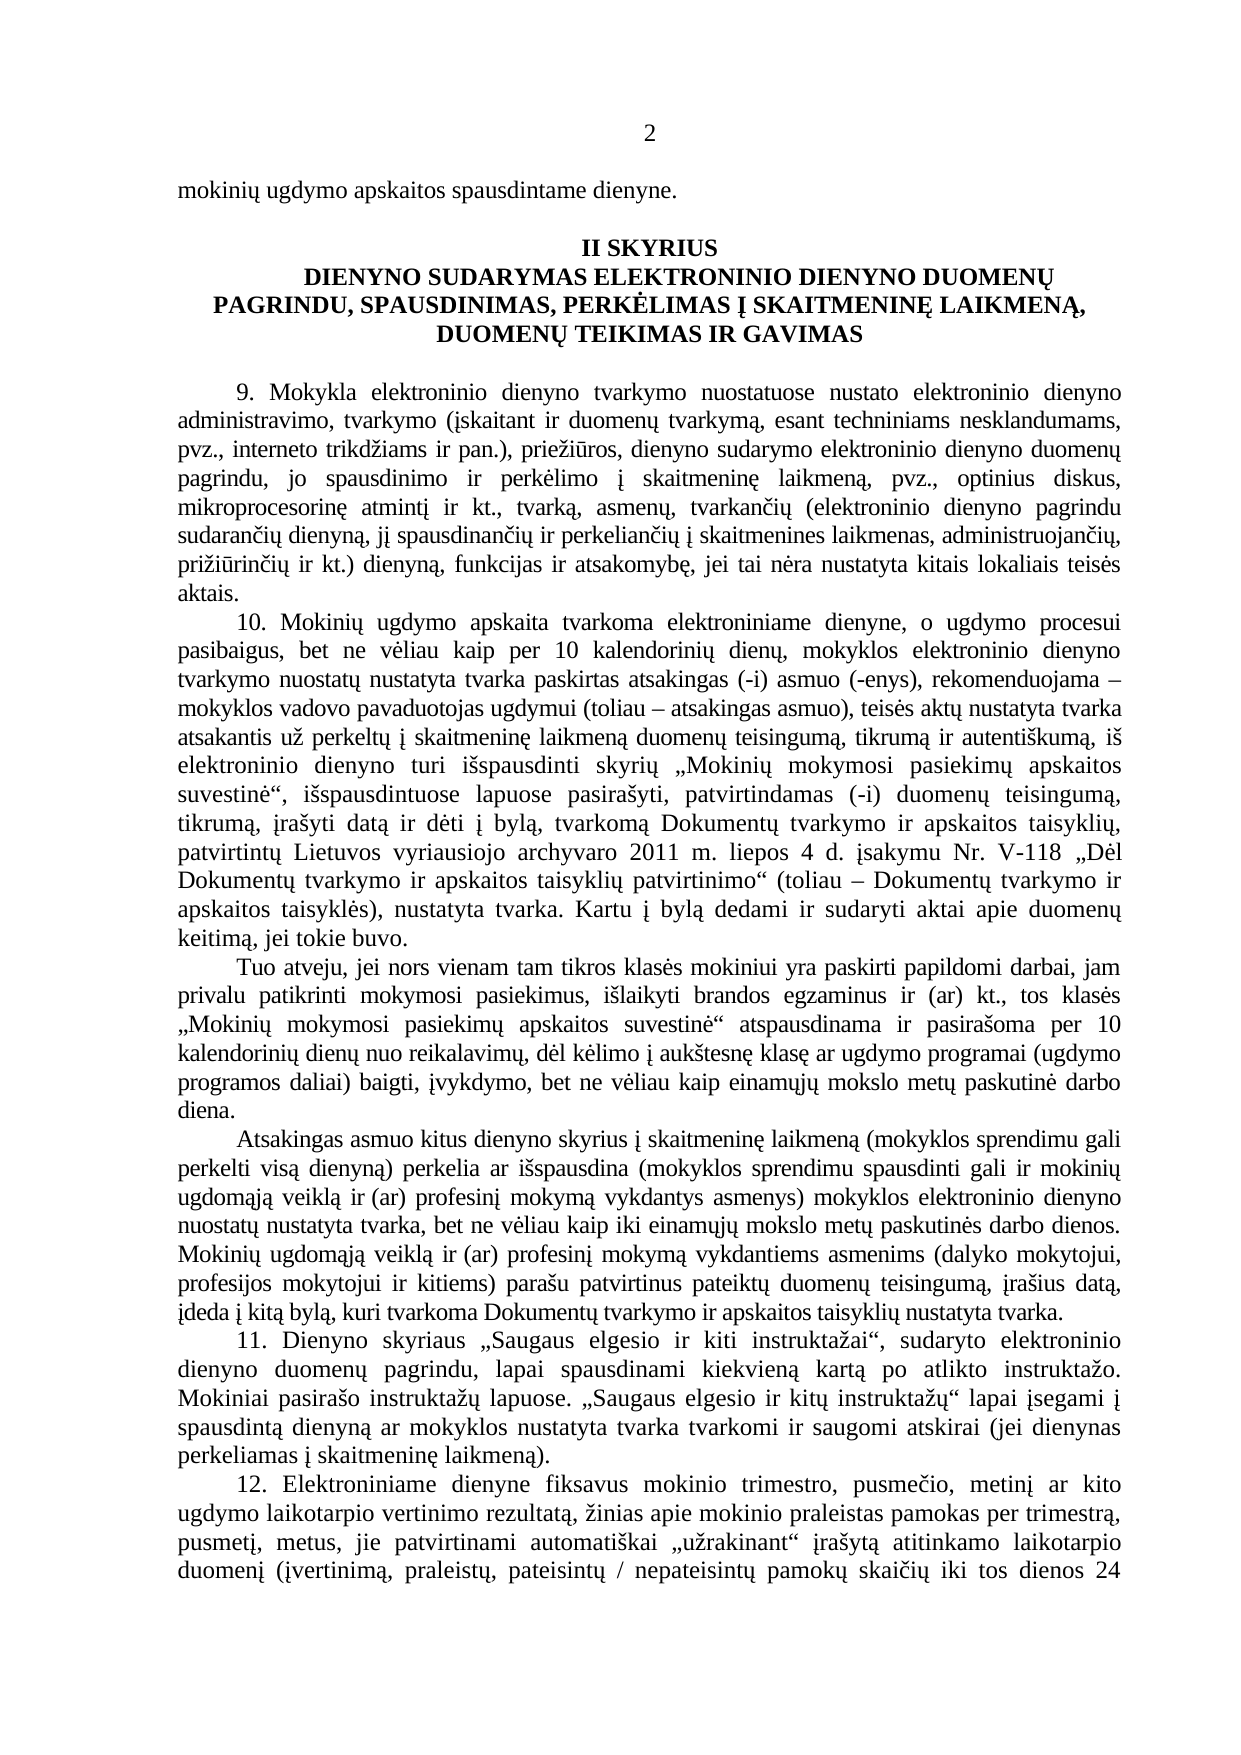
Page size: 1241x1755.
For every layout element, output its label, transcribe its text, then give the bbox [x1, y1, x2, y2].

text 9. Mokykla elektroninio dienyno tvarkymo nuostatuose nustato elektroninio dienyno administravimo, tvarkymo (įskaitant ir duomenų tvarkymą, esant techniniams nesklandumams, pvz., interneto trikdžiams ir pan.), priežiūros, dienyno sudarymo elektroninio dienyno duomenų pagrindu, jo spausdinimo ir perkėlimo į skaitmeninę laikmeną, pvz., optinius diskus, mikroprocesorinę atmintį ir kt., tvarką, asmenų, tvarkančių (elektroninio dienyno pagrindu sudarančių dienyną, jį spausdinančių ir perkeliančių į skaitmenines laikmenas, administruojančių, prižiūrinčių ir kt.) dienyną, funkcijas ir atsakomybę, jei tai nėra nustatyta kitais lokaliais teisės aktais. [177, 377, 1122, 607]
text mokinių ugdymo apskaitos spausdintame dienyne. [177, 176, 1122, 204]
text Atsakingas asmuo kitus dienyno skyrius į skaitmeninę laikmeną (mokyklos sprendimu gali perkelti visą dienyną) perkelia ar išspausdina (mokyklos sprendimu spausdinti gali ir mokinių ugdomąją veiklą ir (ar) profesinį mokymą vykdantys asmenys) mokyklos elektroninio dienyno nuostatų nustatyta tvarka, bet ne vėliau kaip iki einamųjų mokslo metų paskutinės darbo dienos. Mokinių ugdomąją veiklą ir (ar) profesinį mokymą vykdantiems asmenims (dalyko mokytojui, profesijos mokytojui ir kitiems) parašu patvirtinus pateiktų duomenų teisingumą, įrašius datą, įdeda į kitą bylą, kuri tvarkoma Dokumentų tvarkymo ir apskaitos taisyklių nustatyta tvarka. [177, 1124, 1122, 1326]
text DIENYNO SUDARYMAS ELEKTRONINIO DIENYNO DUOMENŲ PAGRINDU, SPAUSDINIMAS, PERKĖLIMAS Į SKAITMENINĘ LAIKMENĄ, DUOMENŲ TEIKIMAS IR GAVIMAS [177, 262, 1122, 348]
text 12. Elektroniniame dienyne fiksavus mokinio trimestro, pusmečio, metinį ar kito ugdymo laikotarpio vertinimo rezultatą, žinias apie mokinio praleistas pamokas per trimestrą, pusmetį, metus, jie patvirtinami automatiškai „užrakinant“ įrašytą atitinkamo laikotarpio duomenį (įvertinimą, praleistų, pateisintų / nepateisintų pamokų skaičių iki tos dienos 24 [177, 1469, 1122, 1584]
text 10. Mokinių ugdymo apskaita tvarkoma elektroniniame dienyne, o ugdymo procesui pasibaigus, bet ne vėliau kaip per 10 kalendorinių dienų, mokyklos elektroninio dienyno tvarkymo nuostatų nustatyta tvarka paskirtas atsakingas (-i) asmuo (-enys), rekomenduojama – mokyklos vadovo pavaduotojas ugdymui (toliau – atsakingas asmuo), teisės aktų nustatyta tvarka atsakantis už perkeltų į skaitmeninę laikmeną duomenų teisingumą, tikrumą ir autentiškumą, iš elektroninio dienyno turi išspausdinti skyrių „Mokinių mokymosi pasiekimų apskaitos suvestinė“, išspausdintuose lapuose pasirašyti, patvirtindamas (-i) duomenų teisingumą, tikrumą, įrašyti datą ir dėti į bylą, tvarkomą Dokumentų tvarkymo ir apskaitos taisyklių, patvirtintų Lietuvos vyriausiojo archyvaro 2011 m. liepos 4 d. įsakymu Nr. V-118 „Dėl Dokumentų tvarkymo ir apskaitos taisyklių patvirtinimo“ (toliau – Dokumentų tvarkymo ir apskaitos taisyklės), nustatyta tvarka. Kartu į bylą dedami ir sudaryti aktai apie duomenų keitimą, jei tokie buvo. [177, 607, 1122, 952]
text Tuo atveju, jei nors vienam tam tikros klasės mokiniui yra paskirti papildomi darbai, jam privalu patikrinti mokymosi pasiekimus, išlaikyti brandos egzaminus ir (ar) kt., tos klasės „Mokinių mokymosi pasiekimų apskaitos suvestinė“ atspausdinama ir pasirašoma per 10 kalendorinių dienų nuo reikalavimų, dėl kėlimo į aukštesnę klasę ar ugdymo programai (ugdymo programos daliai) baigti, įvykdymo, bet ne vėliau kaip einamųjų mokslo metų paskutinė darbo diena. [177, 952, 1122, 1124]
text II SKYRIUS [177, 233, 1122, 262]
text 11. Dienyno skyriaus „Saugaus elgesio ir kiti instruktažai“, sudaryto elektroninio dienyno duomenų pagrindu, lapai spausdinami kiekvieną kartą po atlikto instruktažo. Mokiniai pasirašo instruktažų lapuose. „Saugaus elgesio ir kitų instruktažų“ lapai įsegami į spausdintą dienyną ar mokyklos nustatyta tvarka tvarkomi ir saugomi atskirai (jei dienynas perkeliamas į skaitmeninę laikmeną). [177, 1326, 1122, 1469]
